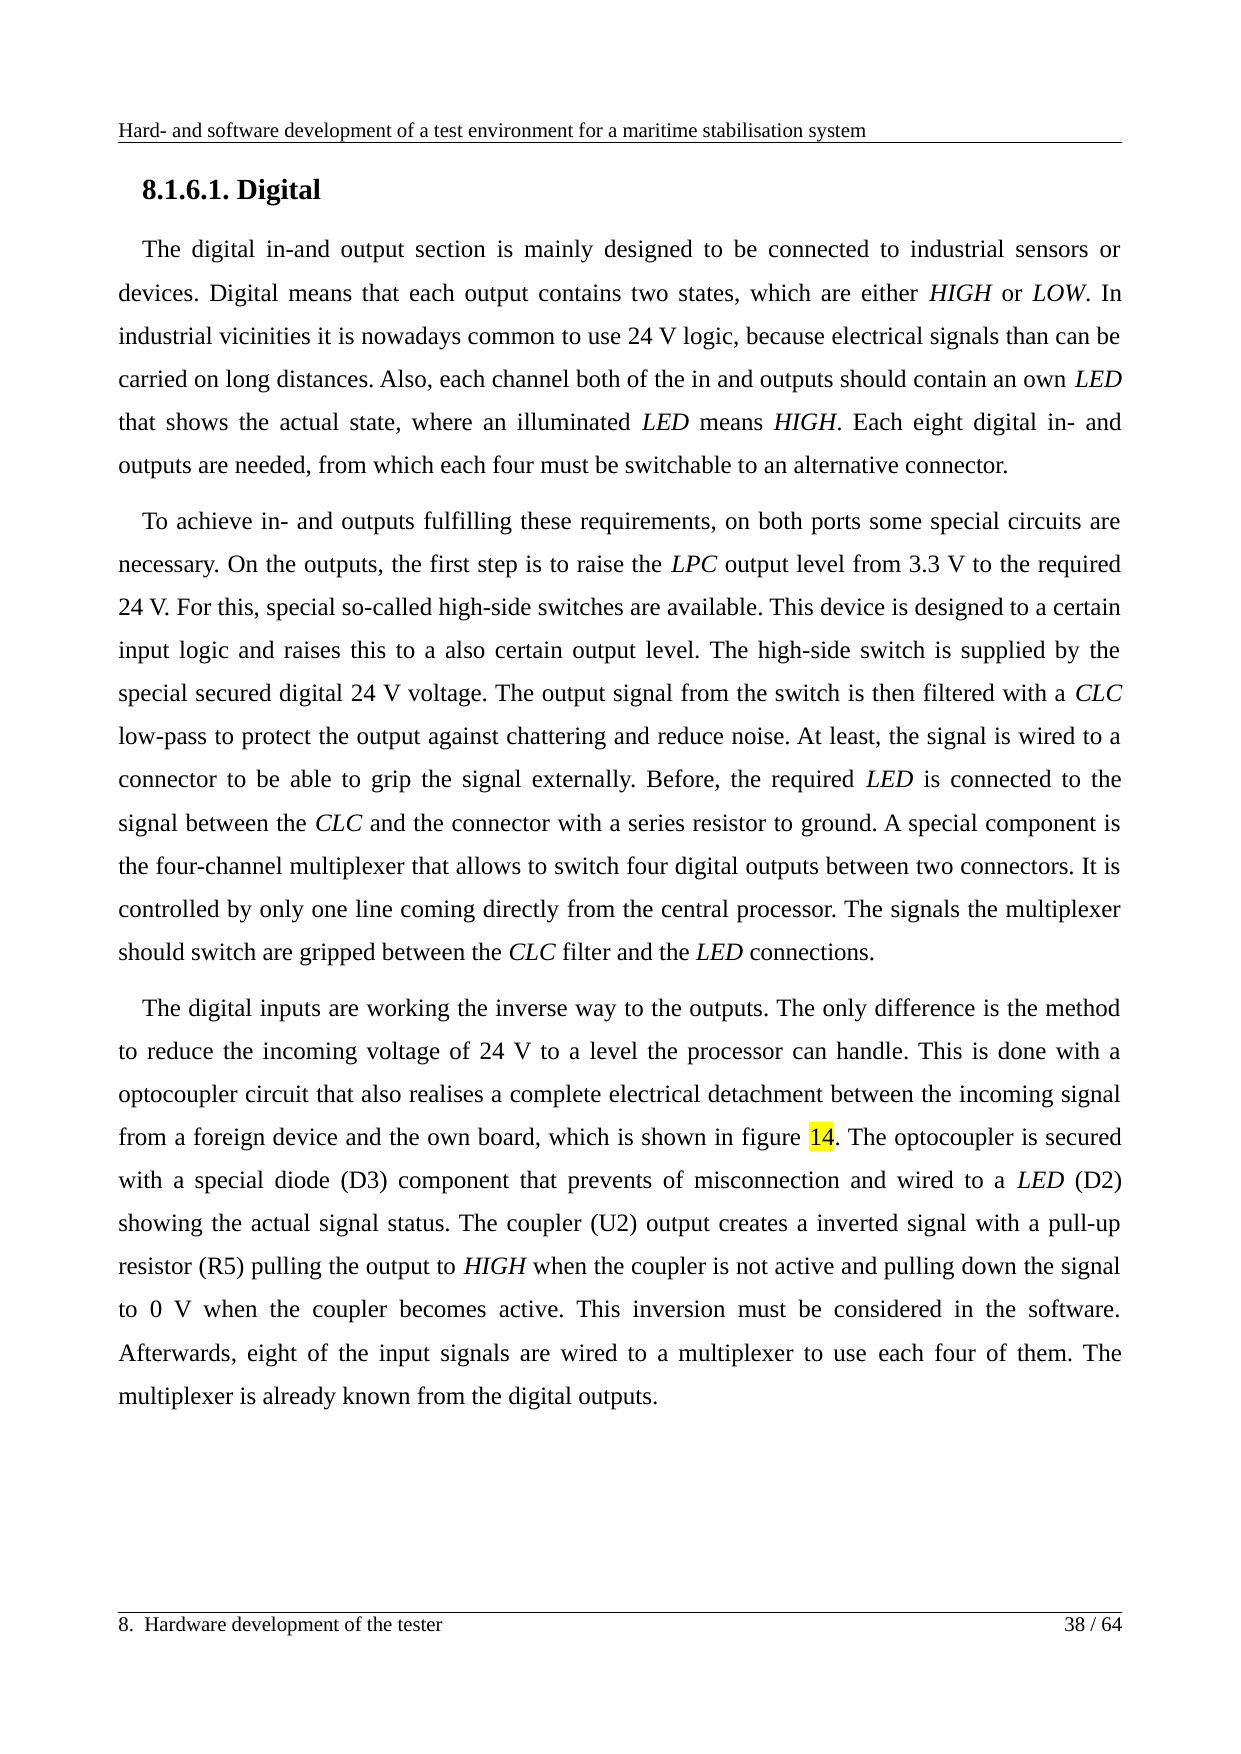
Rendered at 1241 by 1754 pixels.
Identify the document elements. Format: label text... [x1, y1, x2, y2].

text The digital in-and output section is mainly designed to be connected to industrial sensors or devices. Digital means that each output contains two states, which are either HIGH or LOW. In industrial vicinities it is nowadays common to use 24 V logic, because electrical signals than can be carried on long distances. Also, each channel both of the in and outputs should contain an own LED that shows the actual state, where an illuminated LED means HIGH. Each eight digital in- and outputs are needed, from which each four must be switchable to an alternative connector. [118, 234, 1122, 479]
subtitle Digital [118, 172, 1122, 205]
text To achieve in- and outputs fulfilling these requirements, on both ports some special circuits are necessary. On the outputs, the first step is to raise the LPC output level from 3.3 V to the required 24 V. For this, special so-called high-side switches are available. This device is designed to a certain input logic and raises this to a also certain output level. The high-side switch is supplied by the special secured digital 24 V voltage. The output signal from the switch is then filtered with a CLC low-pass to protect the output against chattering and reduce noise. At least, the signal is wired to a connector to be able to grip the signal externally. Before, the required LED is connected to the signal between the CLC and the connector with a series resistor to ground. A special component is the four-channel multiplexer that allows to switch four digital outputs between two connectors. It is controlled by only one line coming directly from the central processor. The signals the multiplexer should switch are gripped between the CLC filter and the LED connections. [118, 506, 1122, 966]
text The digital inputs are working the inverse way to the outputs. The only difference is the method to reduce the incoming voltage of 24 V to a level the processor can handle. This is done with a optocoupler circuit that also realises a complete electrical detachment between the incoming signal from a foreign device and the own board, which is shown in figure 14. The optocoupler is secured with a special diode (D3) component that prevents of misconnection and wired to a LED (D2) showing the actual signal status. The coupler (U2) output creates a inverted signal with a pull-up resistor (R5) pulling the output to HIGH when the coupler is not active and pulling down the signal to 0 V when the coupler becomes active. This inversion must be considered in the software. Afterwards, eight of the input signals are wired to a multiplexer to use each four of them. The multiplexer is already known from the digital outputs. [118, 993, 1122, 1409]
